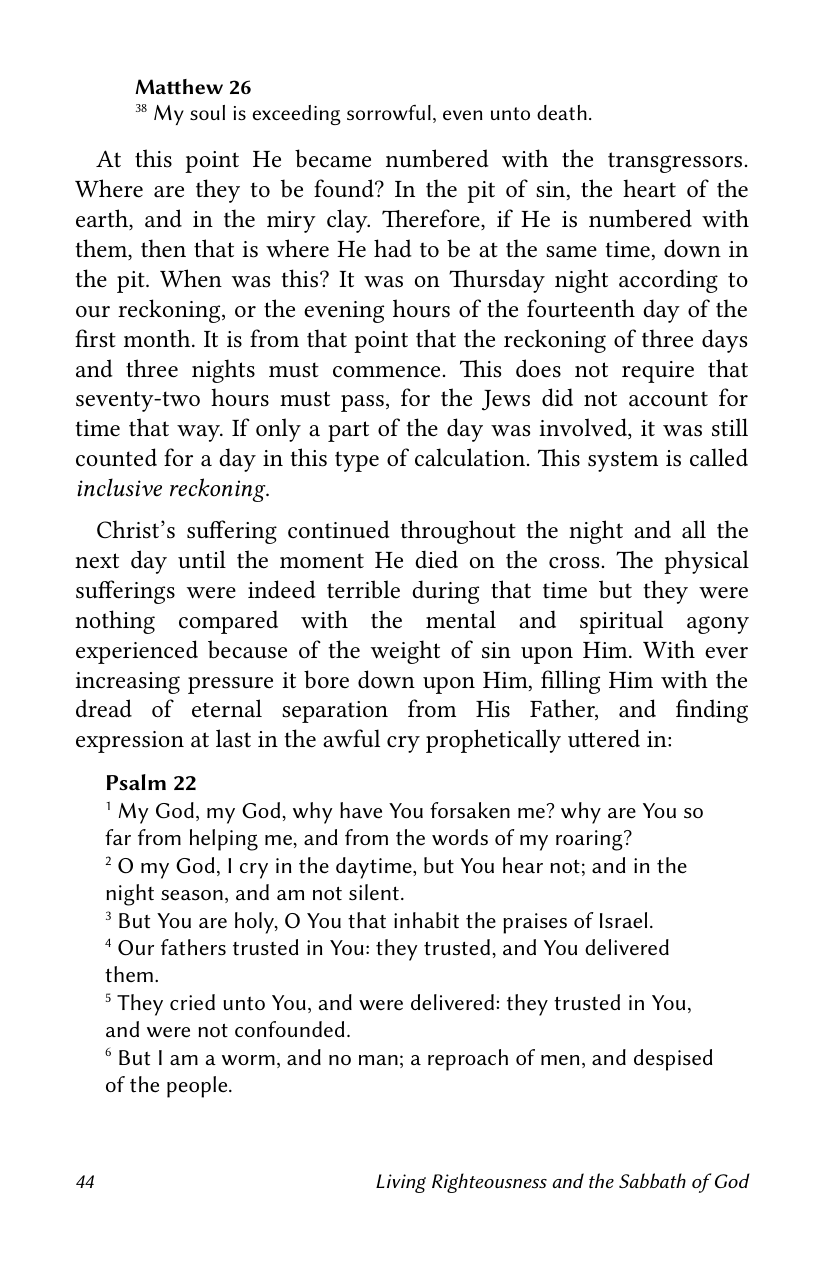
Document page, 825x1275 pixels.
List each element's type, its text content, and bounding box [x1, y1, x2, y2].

text Psalm 22 [105, 770, 750, 796]
text 2 O my God, I cry in the daytime, but You hear not; and in the night season, and am not silent. [105, 853, 720, 906]
text Christ’s suffering continued throughout the night and all the next day until the moment He died on the cross. The physical sufferings were indeed terrible during that time but they were nothing compared with the mental and spiritual agony experienced because of the weight of sin upon Him. With ever increasing pressure it bore down upon Him, filling Him with the dread of eternal separation from His Father, and finding expression at last in the awful cry prophetically uttered in: [75, 516, 750, 754]
text 38 My soul is exceeding sorrowful, even unto death. [135, 100, 720, 126]
text Matthew 26 [135, 75, 720, 100]
text 6 But I am a worm, and no man; a reproach of men, and despised of the people. [105, 1044, 720, 1098]
text 5 They cried unto You, and were delivered: they trusted in You, and were not confounded. [105, 990, 720, 1043]
text 1 My God, my God, why have You forsaken me? why are You so far from helping me, and from the words of my roaring? [105, 798, 720, 851]
text 4 Our fathers trusted in You: they trusted, and You delivered them. [105, 935, 720, 988]
text 3 But You are holy, O You that inhabit the praises of Israel. [105, 907, 720, 934]
text At this point He became numbered with the transgressors. Where are they to be found? In the pit of sin, the heart of the earth, and in the miry clay. Therefore, if He is numbered with them, then that is where He had to be at the same time, down in the pit. When was this? It was on Thursday night according to our reckoning, or the evening hours of the fourteenth day of the first month. It is from that point that the reckoning of three days and three nights must commence. This does not require that seventy-two hours must pass, for the Jews did not account for time that way. If only a part of the day was involved, it was still counted for a day in this type of calculation. This system is called inclusive reckoning. [75, 145, 750, 503]
